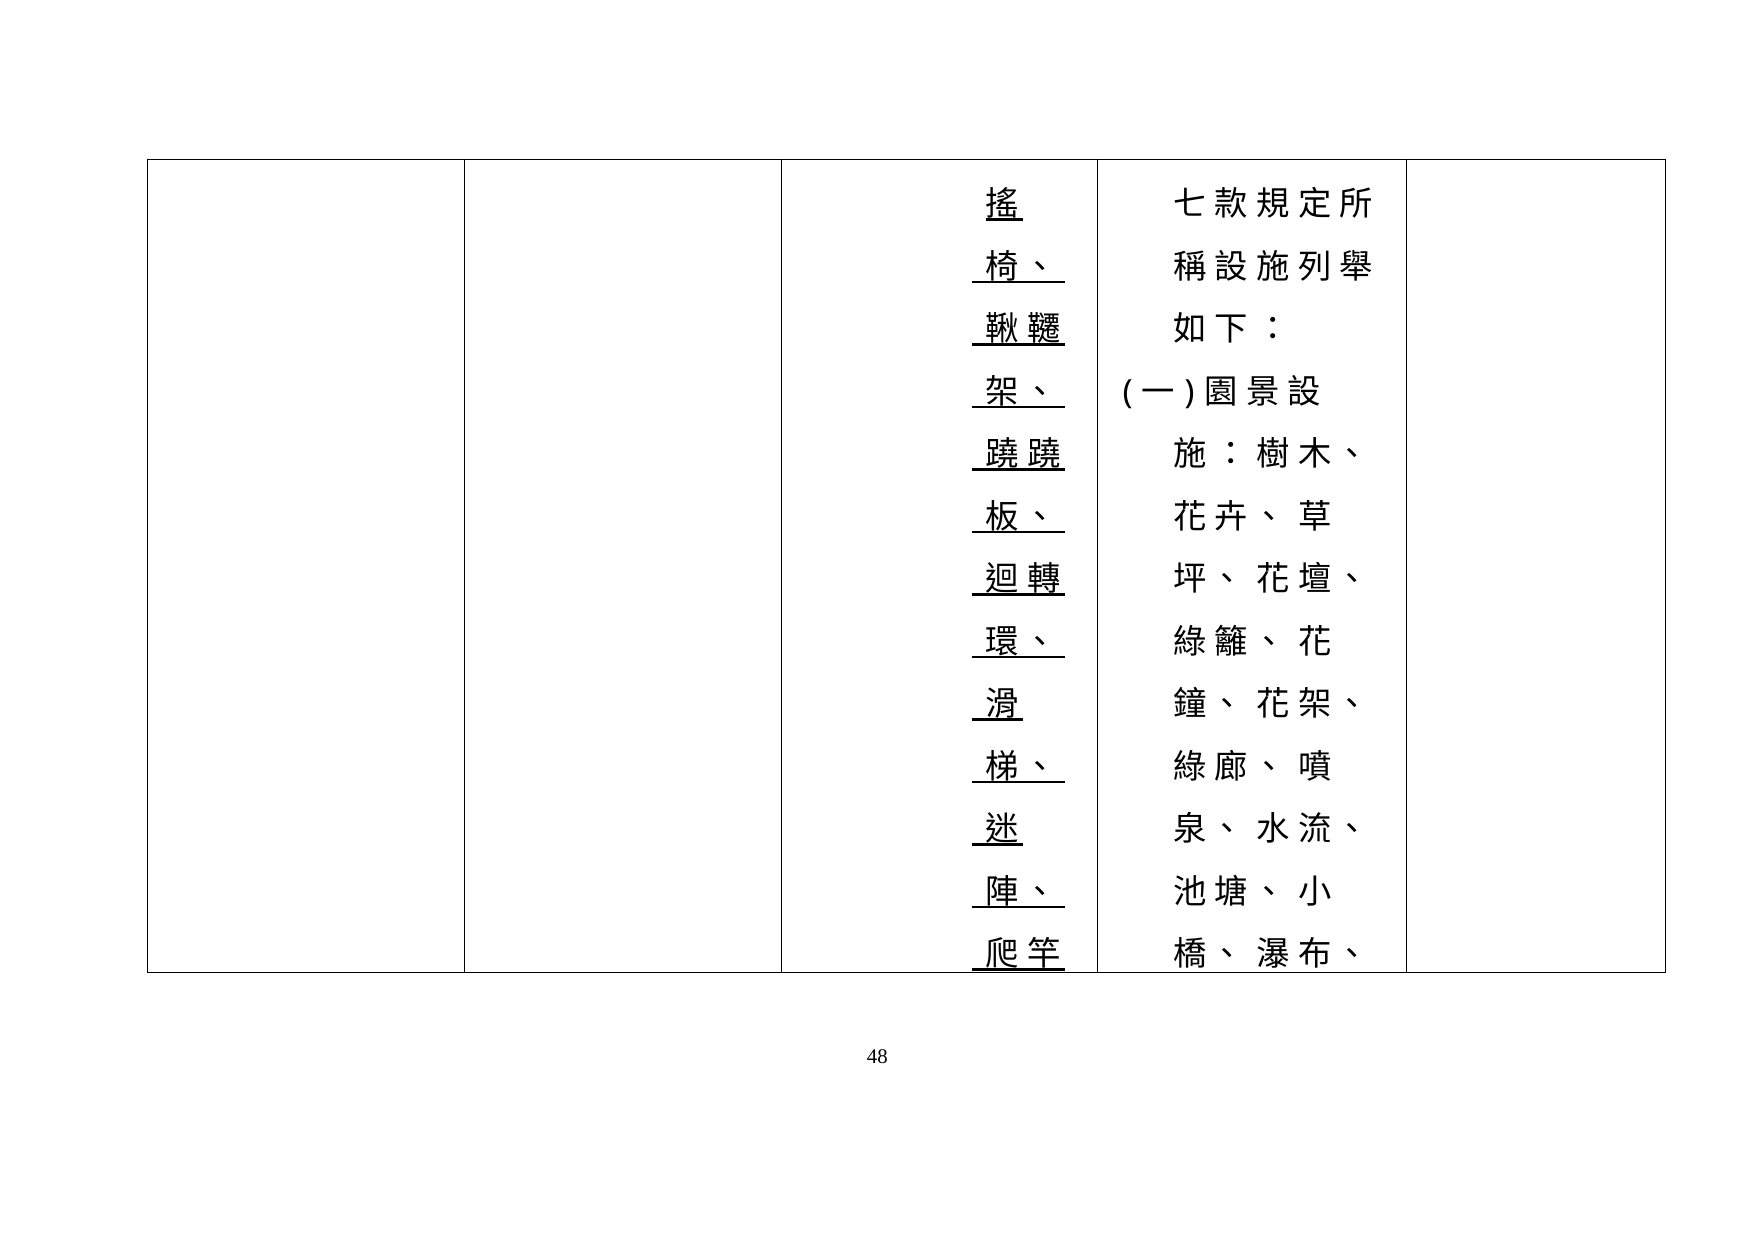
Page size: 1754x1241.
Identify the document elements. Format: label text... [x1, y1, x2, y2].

table_cell 七款規定所稱設施列舉如下： (一)園景設施：樹木、花卉、草坪、花壇、綠籬、花鐘、花架、綠廊、噴泉、水流、池塘、小橋、瀑布、 [1098, 160, 1406, 972]
table_cell 搖椅、鞦韆架、蹺蹺板、迴轉環、滑梯、迷陣、爬竿 [782, 160, 1097, 972]
table_cell [465, 160, 781, 972]
table_cell [1407, 160, 1665, 972]
table_cell [148, 160, 464, 972]
